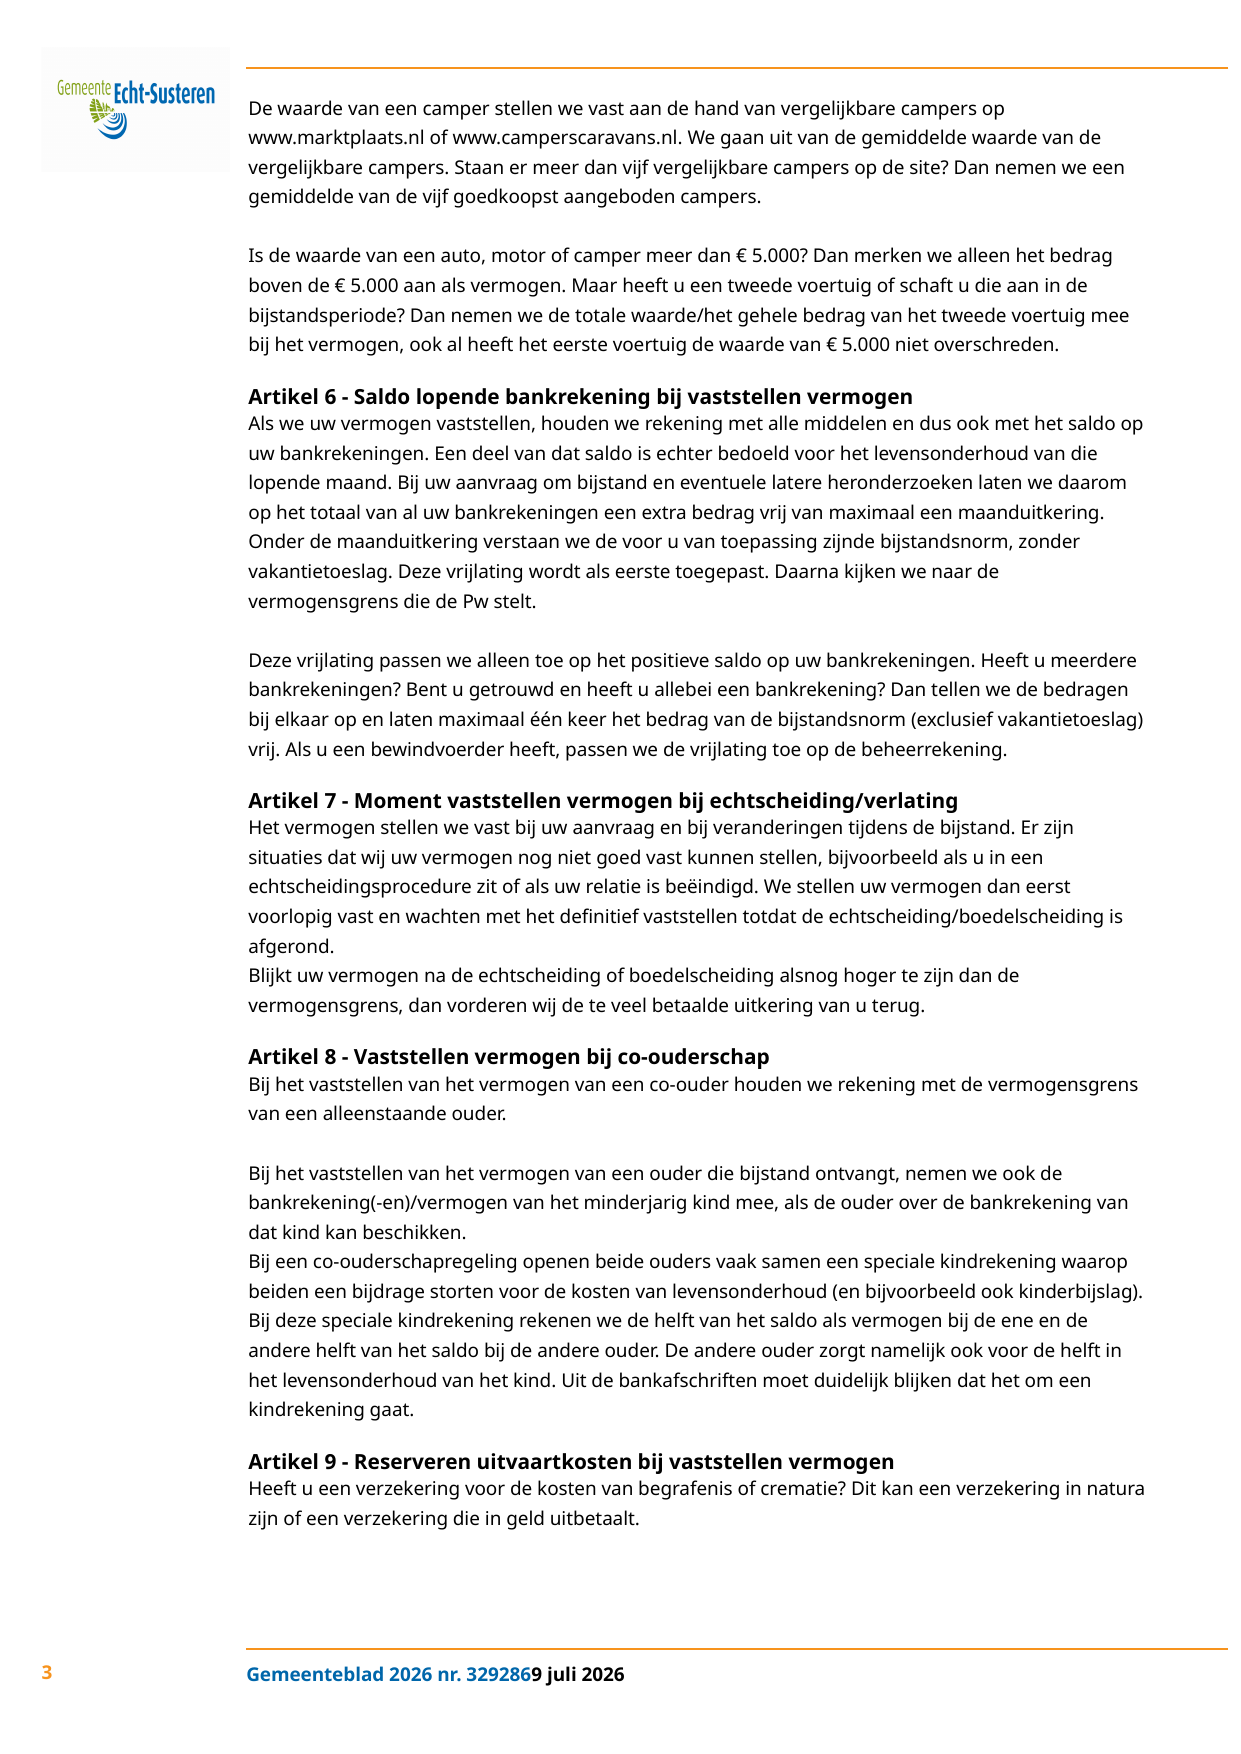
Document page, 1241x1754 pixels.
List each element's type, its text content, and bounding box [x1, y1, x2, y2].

text Artikel 6 - Saldo lopende bankrekening bij vaststellen vermogen [248, 382, 1152, 410]
text Bij het vaststellen van het vermogen van een ouder die bijstand ontvangt, nemen we ook de bankrekening(-en)/vermogen van het minderjarig kind mee, als de ouder over de bankrekening van dat kind kan beschikken. [248, 1160, 1152, 1244]
text Artikel 8 - Vaststellen vermogen bij co-ouderschap [248, 1042, 1152, 1071]
text Het vermogen stellen we vast bij uw aanvraag en bij veranderingen tijdens de bijstand. Er zijn situaties dat wij uw vermogen nog niet goed vast kunnen stellen, bijvoorbeeld als u in een echtscheidingsprocedure zit of als uw relatie is beëindigd. We stellen uw vermogen dan eerst voorlopig vast en wachten met het definitief vaststellen totdat de echtscheiding/boedelscheiding is afgerond. [248, 814, 1152, 959]
text De waarde van een camper stellen we vast aan de hand van vergelijkbare campers op www.marktplaats.nl of www.camperscaravans.nl. We gaan uit van de gemiddelde waarde van de vergelijkbare campers. Staan er meer dan vijf vergelijkbare campers op de site? Dan nemen we een gemiddelde van de vijf goedkoopst aangeboden campers. [248, 95, 1152, 209]
text Is de waarde van een auto, motor of camper meer dan € 5.000? Dan merken we alleen het bedrag boven de € 5.000 aan als vermogen. Maar heeft u een tweede voertuig of schaft u die aan in de bijstandsperiode? Dan nemen we de totale waarde/het gehele bedrag van het tweede voertuig mee bij het vermogen, ook al heeft het eerste voertuig de waarde van € 5.000 niet overschreden. [248, 243, 1152, 357]
text Heeft u een verzekering voor de kosten van begrafenis of crematie? Dit kan een verzekering in natura zijn of een verzekering die in geld uitbetaalt. [248, 1475, 1152, 1531]
text Als we uw vermogen vaststellen, houden we rekening met alle middelen en dus ook met het saldo op uw bankrekeningen. Een deel van dat saldo is echter bedoeld voor het levensonderhoud van die lopende maand. Bij uw aanvraag om bijstand en eventuele latere heronderzoeken laten we daarom op het totaal van al uw bankrekeningen een extra bedrag vrij van maximaal een maanduitkering. Onder de maanduitkering verstaan we de voor u van toepassing zijnde bijstandsnorm, zonder vakantietoeslag. Deze vrijlating wordt als eerste toegepast. Daarna kijken we naar de vermogensgrens die de Pw stelt. [248, 410, 1152, 613]
text Deze vrijlating passen we alleen toe op het positieve saldo op uw bankrekeningen. Heeft u meerdere bankrekeningen? Bent u getrouwd en heeft u allebei een bankrekening? Dan tellen we de bedragen bij elkaar op en laten maximaal één keer het bedrag van de bijstandsnorm (exclusief vakantietoeslag) vrij. Als u een bewindvoerder heeft, passen we de vrijlating toe op de beheerrekening. [248, 647, 1152, 761]
text Artikel 7 - Moment vaststellen vermogen bij echtscheiding/verlating [248, 786, 1152, 814]
text Blijkt uw vermogen na de echtscheiding of boedelscheiding alsnog hoger te zijn dan de vermogensgrens, dan vorderen wij de te veel betaalde uitkering van u terug. [248, 962, 1152, 1018]
text Bij een co-ouderschapregeling openen beide ouders vaak samen een speciale kindrekening waarop beiden een bijdrage storten voor de kosten van levensonderhoud (en bijvoorbeeld ook kinderbijslag). Bij deze speciale kindrekening rekenen we de helft van het saldo als vermogen bij de ene en de andere helft van het saldo bij de andere ouder. De andere ouder zorgt namelijk ook voor de helft in het levensonderhoud van het kind. Uit de bankafschriften moet duidelijk blijken dat het om een kindrekening gaat. [248, 1248, 1152, 1422]
text Bij het vaststellen van het vermogen van een co-ouder houden we rekening met de vermogensgrens van een alleenstaande ouder. [248, 1071, 1152, 1126]
text Artikel 9 - Reserveren uitvaartkosten bij vaststellen vermogen [248, 1447, 1152, 1475]
picture [41, 47, 231, 172]
